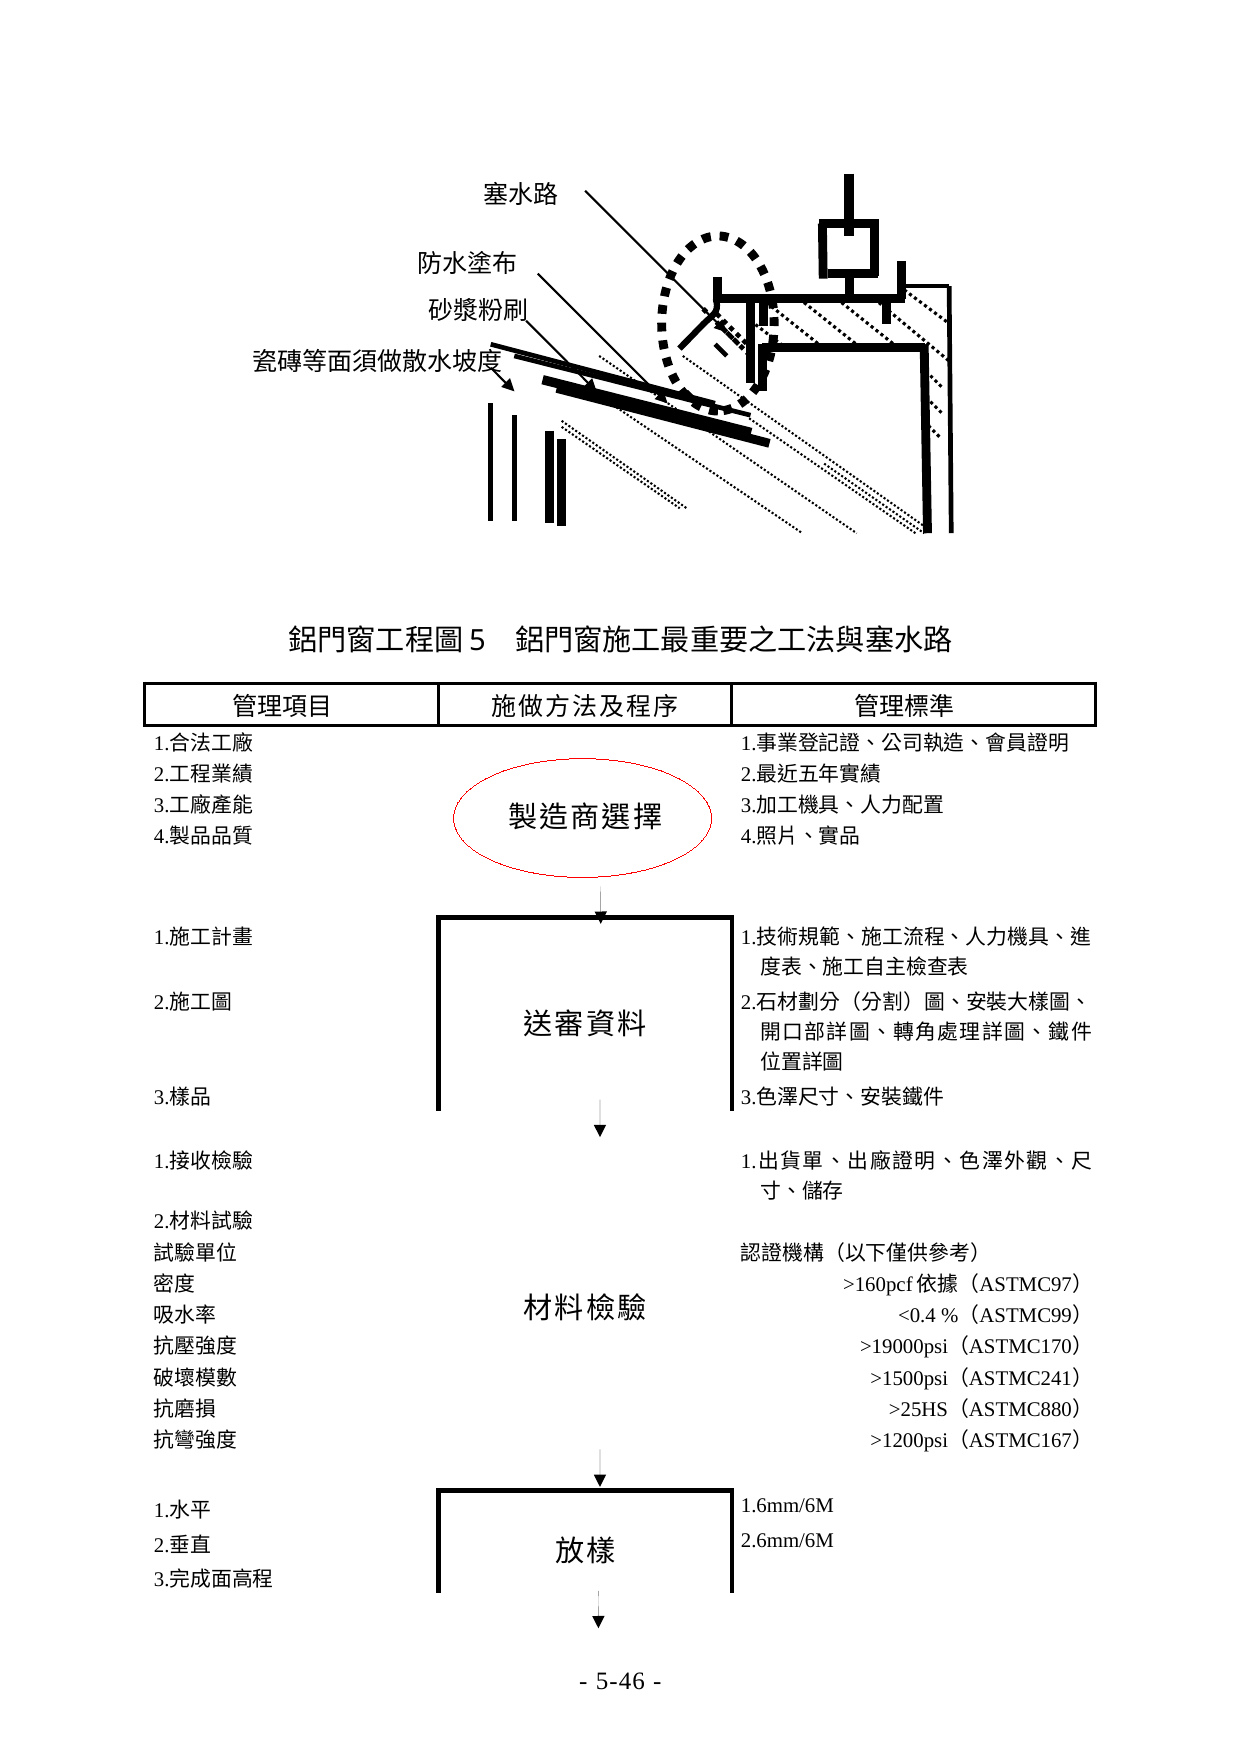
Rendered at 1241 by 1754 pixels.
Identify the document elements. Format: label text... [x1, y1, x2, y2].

table_cell 1.技術規範、施工流程、人力機具、進度表、施工自主檢查表 [734, 915, 1095, 981]
table_cell 密度 [145, 1267, 438, 1298]
table_cell 1.出貨單、出廠證明、色澤外觀、尺寸、儲存 [732, 1144, 1095, 1205]
table_cell 3.工廠產能 [145, 788, 438, 819]
table_cell 2.工程業績 [145, 757, 438, 788]
text 鋁門窗工程圖5 鋁門窗施工最重要之工法與塞水路 [148, 616, 1092, 659]
table_cell >25HS（ASTMC880） [732, 1392, 1095, 1423]
table_cell [438, 1111, 732, 1144]
table_cell [145, 851, 438, 882]
table_header 施做方法及程序 [440, 685, 730, 723]
table_cell 1.水平 [145, 1488, 436, 1523]
table_cell [732, 1111, 1095, 1144]
table_cell 吸水率 [145, 1299, 438, 1330]
table_cell >160pcf依據（ASTMC97） [732, 1267, 1095, 1298]
table_cell 2.6mm/6M [734, 1523, 1095, 1558]
table_cell 2.石材劃分（分割）圖、安裝大樣圖、開口部詳圖、轉角處理詳圖、鐵件位置詳圖 [734, 981, 1095, 1076]
table_cell [732, 851, 1095, 882]
table_cell 製造商選擇 [438, 727, 732, 882]
table_cell 放樣 [441, 1493, 730, 1593]
table_cell 1.6mm/6M [734, 1488, 1095, 1523]
table_cell >1500psi（ASTMC241） [732, 1361, 1095, 1392]
table_cell [732, 1205, 1095, 1236]
table_cell 送審資料 [441, 920, 730, 1111]
table_cell [438, 1455, 732, 1488]
table_cell 抗磨損 [145, 1392, 438, 1423]
table_cell 4.照片、實品 [732, 819, 1095, 851]
table_cell 2.材料試驗 [145, 1205, 438, 1236]
table_cell 2.垂直 [145, 1523, 436, 1558]
table_cell 1.合法工廠 [145, 727, 438, 757]
table_header 管理標準 [733, 685, 1094, 723]
table_cell [438, 882, 732, 915]
table_cell 破壞模數 [145, 1361, 438, 1392]
table_cell 3.色澤尺寸、安裝鐵件 [734, 1076, 1095, 1111]
table_cell 3.樣品 [145, 1076, 436, 1111]
table_cell >19000psi（ASTMC170） [732, 1330, 1095, 1361]
table_cell 1.接收檢驗 [145, 1144, 438, 1205]
table_header 管理項目 [146, 685, 437, 723]
table_cell 抗壓強度 [145, 1330, 438, 1361]
table_cell 材料檢驗 [438, 1144, 732, 1455]
table_cell 3.完成面高程 [145, 1558, 436, 1593]
table_cell 1.事業登記證、公司執造、會員證明 [732, 727, 1095, 757]
table_cell [145, 1111, 438, 1144]
table_cell [732, 882, 1095, 915]
table_cell 3.加工機具、人力配置 [732, 788, 1095, 819]
table_cell [145, 882, 438, 915]
table_cell 抗彎強度 [145, 1424, 438, 1455]
table_cell [145, 1455, 438, 1488]
table_cell 1.施工計畫 [145, 915, 436, 981]
table_cell 認證機構（以下僅供參考） [732, 1236, 1095, 1267]
table_cell 2.施工圖 [145, 981, 436, 1076]
table_cell [732, 1455, 1095, 1488]
table_cell >1200psi（ASTMC167） [732, 1424, 1095, 1455]
table_cell [734, 1558, 1095, 1593]
table_cell 4.製品品質 [145, 819, 438, 851]
table_cell <0.4 %（ASTMC99） [732, 1299, 1095, 1330]
table_cell 2.最近五年實績 [732, 757, 1095, 788]
table_cell 試驗單位 [145, 1236, 438, 1267]
